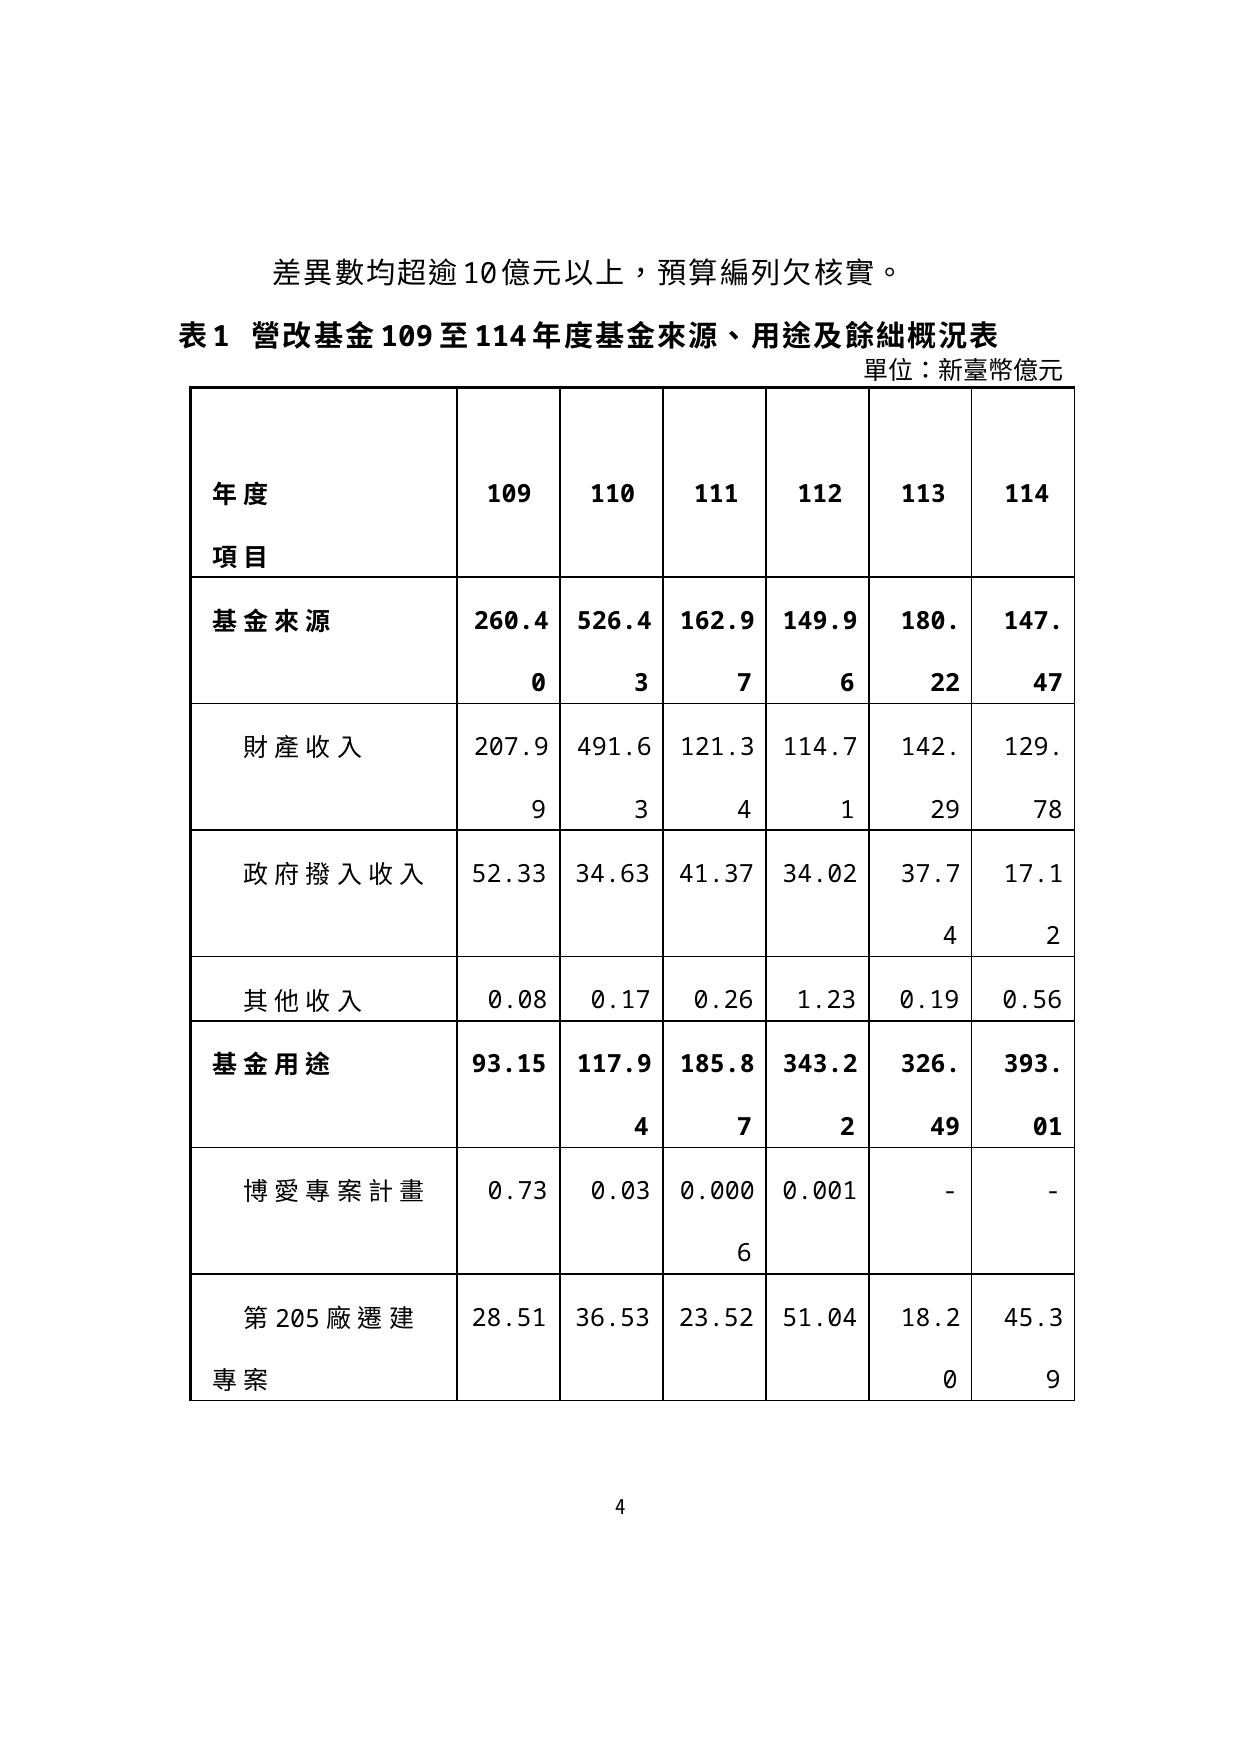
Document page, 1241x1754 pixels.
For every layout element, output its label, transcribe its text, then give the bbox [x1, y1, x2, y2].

table_cell 526.43 [561, 578, 662, 703]
table_header 年度 項目 [192, 389, 456, 576]
text 為確保營改基金有適足資金可推動各項營舍工程，應預先規劃各項作業辦理期程，並按計畫執行進度，覈實編列預算。惟由表2所示，106至112年度營改基金收支餘絀預、決算數差異介於6億7,532萬3千元至176億9,038萬8千元，其中以112年度預、決算數差異最大(差異為176億9,038萬8千元，以下同)，其次依序為107年度(125億4,958萬6千元)、109年度(87億8,754萬2千元)及108年度(25億7,718萬6千元)，且除106年度外，差異數均超逾10億元以上，預算編列欠核實。 [266, 229, 1063, 292]
table_cell 343.22 [767, 1022, 868, 1146]
table_cell 0.56 [972, 957, 1074, 1020]
table_cell 博愛專案計畫 [192, 1148, 456, 1273]
table_cell 基金用途 [192, 1022, 456, 1146]
table_cell 207.99 [458, 704, 559, 829]
table_cell 28.51 [458, 1275, 559, 1399]
table_header 112 [767, 389, 868, 576]
table_cell 0.0006 [664, 1148, 765, 1273]
table_cell 基金來源 [192, 578, 456, 703]
table_cell 52.33 [458, 831, 559, 956]
table_cell 其他收入 [192, 957, 456, 1020]
table_cell 政府撥入收入 [192, 831, 456, 956]
table_cell 185.87 [664, 1022, 765, 1146]
table_cell 17.12 [972, 831, 1074, 956]
table_header 113 [870, 389, 971, 576]
table_cell 0.73 [458, 1148, 559, 1273]
table_header 114 [972, 389, 1074, 576]
table_cell 93.15 [458, 1022, 559, 1146]
table_cell 149.96 [767, 578, 868, 703]
table_cell 18.20 [870, 1275, 971, 1399]
table_cell 0.001 [767, 1148, 868, 1273]
table_cell 41.37 [664, 831, 765, 956]
table_cell 37.74 [870, 831, 971, 956]
table_cell 180.22 [870, 578, 971, 703]
table_cell 34.02 [767, 831, 868, 956]
table_cell 0.19 [870, 957, 971, 1020]
table_cell 260.40 [458, 578, 559, 703]
table_header 111 [664, 389, 765, 576]
table_cell 117.94 [561, 1022, 662, 1146]
table_cell 129.78 [972, 704, 1074, 829]
table_cell 0.17 [561, 957, 662, 1020]
table_cell 162.97 [664, 578, 765, 703]
table_cell 51.04 [767, 1275, 868, 1399]
table_header 109 [458, 389, 559, 576]
table_header 110 [561, 389, 662, 576]
table_cell 1.23 [767, 957, 868, 1020]
table_cell 121.34 [664, 704, 765, 829]
table_cell 142.29 [870, 704, 971, 829]
table_cell 0.26 [664, 957, 765, 1020]
table_cell 45.39 [972, 1275, 1074, 1399]
table_cell 147.47 [972, 578, 1074, 703]
table_cell 36.53 [561, 1275, 662, 1399]
table_cell - [870, 1148, 971, 1273]
table_cell 0.08 [458, 957, 559, 1020]
table_cell 34.63 [561, 831, 662, 956]
table_cell 23.52 [664, 1275, 765, 1399]
table_cell - [972, 1148, 1074, 1273]
text 表1 營改基金109至114年度基金來源、用途及餘絀概況表 [177, 292, 1063, 354]
text 單位：新臺幣億元 [177, 354, 1063, 386]
table_cell 326.49 [870, 1022, 971, 1146]
table_cell 491.63 [561, 704, 662, 829]
table_cell 財產收入 [192, 704, 456, 829]
table_cell 0.03 [561, 1148, 662, 1273]
table_cell 114.71 [767, 704, 868, 829]
table_cell 第205廠遷建專案 [192, 1275, 456, 1399]
table_cell 393.01 [972, 1022, 1074, 1146]
